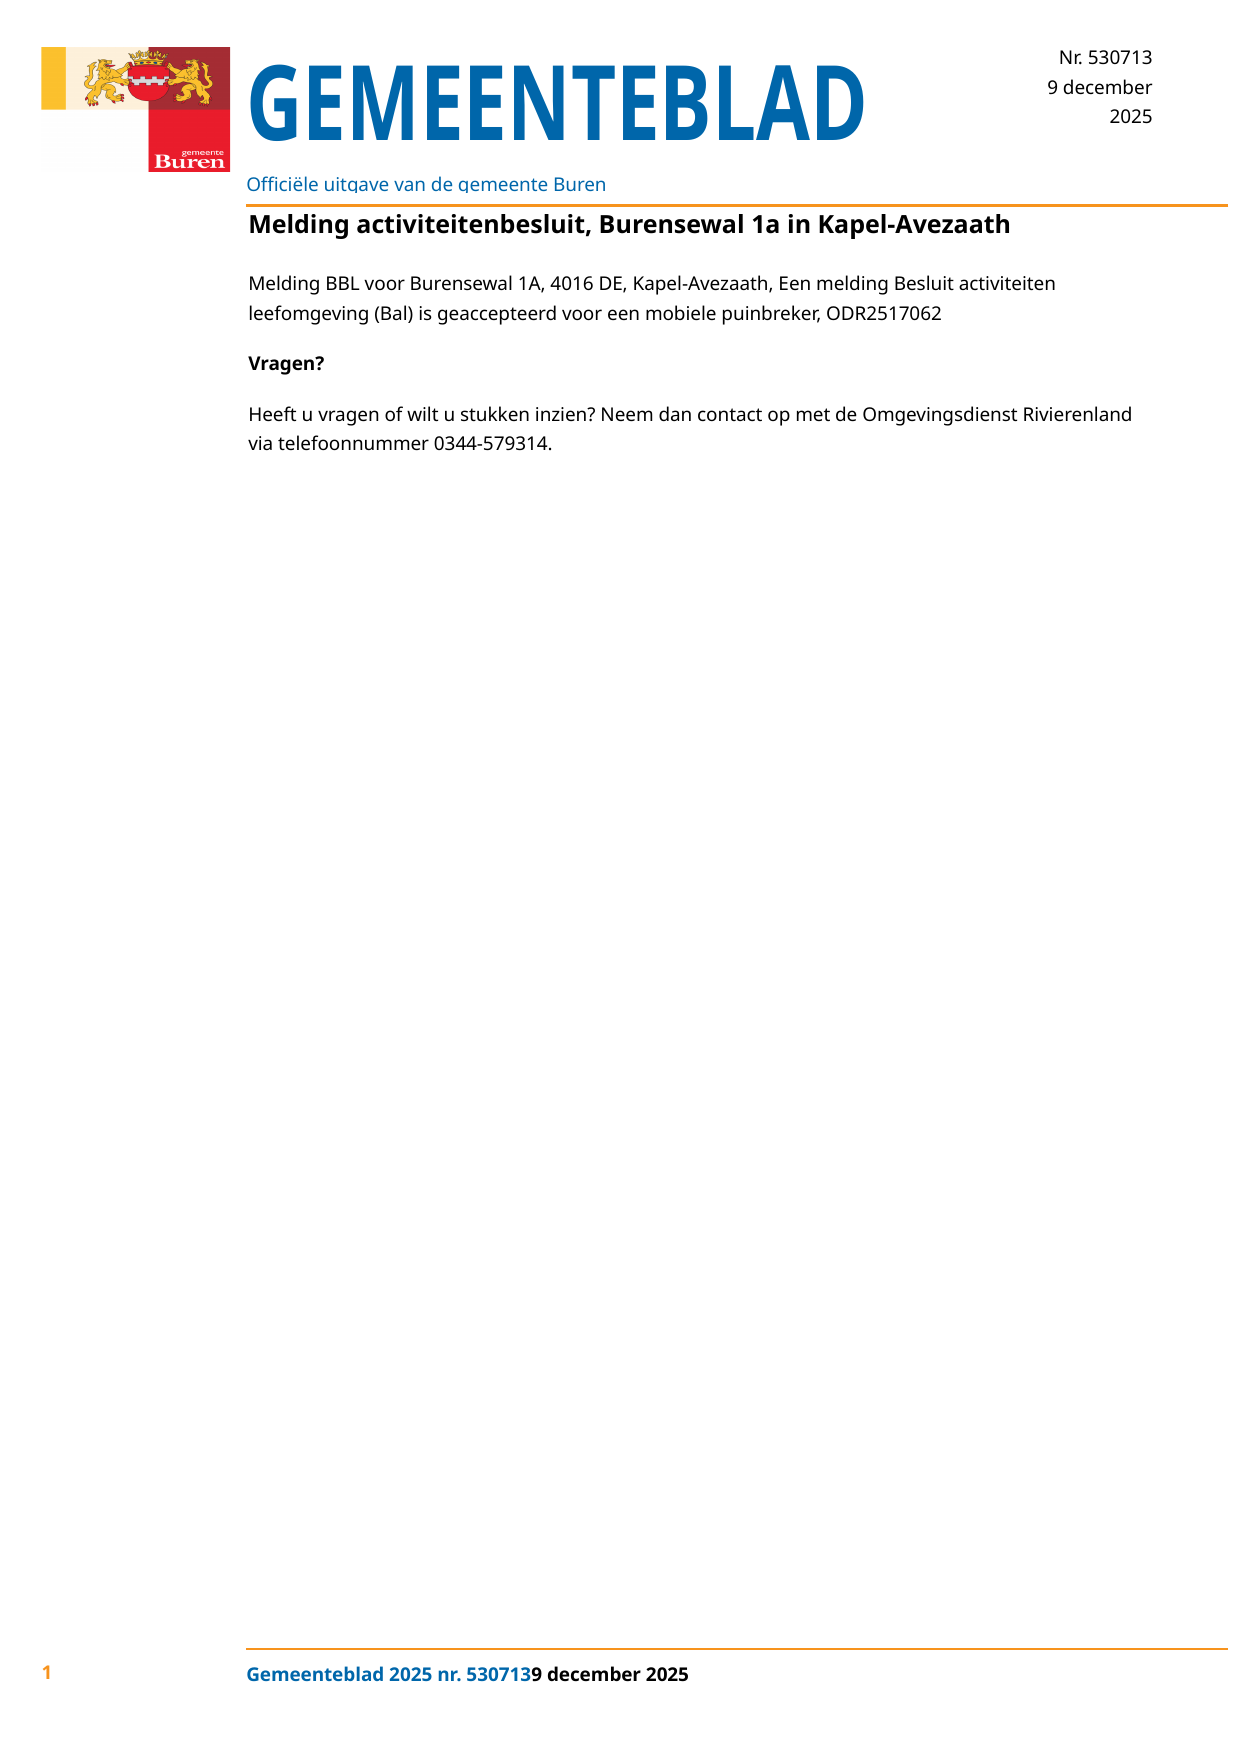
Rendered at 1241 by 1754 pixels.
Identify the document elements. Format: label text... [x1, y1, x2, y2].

text Vragen? [248, 350, 1152, 376]
picture [41, 47, 231, 172]
text Melding BBL voor Burensewal 1A, 4016 DE, Kapel-Avezaath, Een melding Besluit activiteiten leefomgeving (Bal) is geaccepteerd voor een mobiele puinbreker, ODR2517062 [248, 270, 1152, 326]
text Heeft u vragen of wilt u stukken inzien? Neem dan contact op met de Omgevingsdienst Rivierenland via telefoonnummer 0344-579314. [248, 401, 1152, 456]
text Melding activiteitenbesluit, Burensewal 1a in Kapel-Avezaath [248, 207, 1152, 241]
